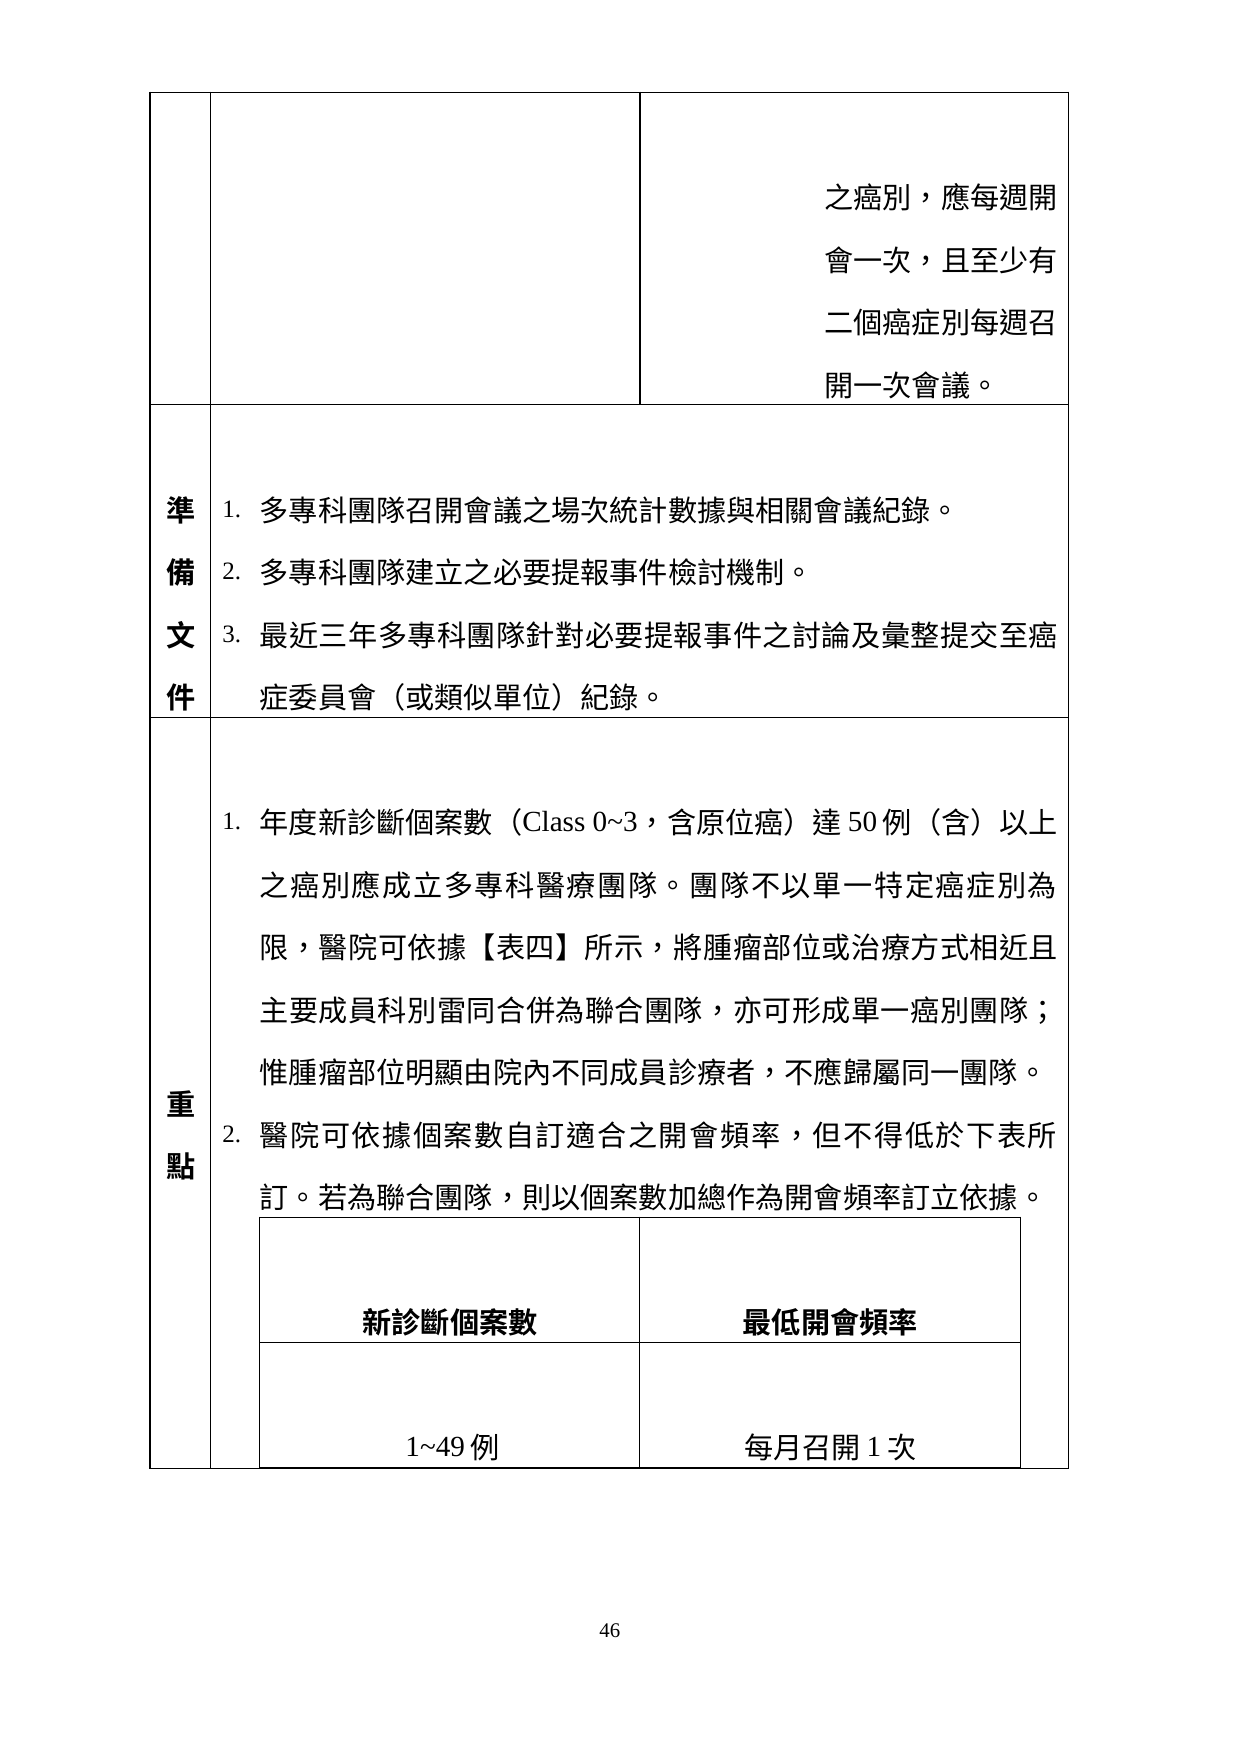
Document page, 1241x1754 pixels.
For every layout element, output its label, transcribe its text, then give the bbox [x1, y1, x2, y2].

table_cell 年度新診斷個案數（Class 0~3，含原位癌）達50例（含）以上之癌別應成立多專科醫療團隊。團隊不以單一特定癌症別為限，醫院可依據【表四】所示，將腫瘤部位或治療方式相近且主要成員科別雷同合併為聯合團隊，亦可形成單一癌別團隊；惟腫瘤部位明顯由院內不同成員診療者，不應歸屬同一團隊。 醫院可依據個案數自訂適合之開會頻率，但不得低於下表所訂。若為聯合團隊，則以個案數加總作為開會頻率訂立依據。 開會頻率為每週一次者，若遇國定假日、醫學會或天然災害等特殊狀況，得於會議紀錄中載明，但年度開會次數仍須達原訂開會次數之90%。若為每月召開一次或兩次會議者，須擇期補召開會議。 評分計算基準：未滿一年期間以其所佔之時間比率換算。評分標準依各年度獨立計算，需每年度皆達該項評分標準才予給分。 核心成員出席率以科別計算，至少應包含【表四】所列之科別成員。若醫院無放射腫瘤部門，但設有轉診機制且合作醫院之放射腫瘤科醫師每年至少出席一次多專科團隊會議並能提供佐證，即不影響評分。 多專科團隊會議內容除討論病人診療計畫外，亦可修正診療指引及定期工作檢討，或進行相關個案教學。多專科團隊會議內容列表如下供醫院參考： 若因病人數目太少而無個案討論，雖可註明「無討論個案」，但仍須召開會議，且有會議紀錄佐證。 事前討論定義： 新診斷尚未治療個案。 新診斷已開始治療個案，但討論增加或改變治療之必要性。 已診斷且完成治療，討論輔助性治療或對於復發及病情惡化之處理。 末期病人討論支持性或緩和性治療之必要性。 多專科團隊討論率定義： 分母：認證前一年度各癌別之新診斷個案數（含原位癌且個案分類為Class 1~3）。 分子：認證前一年度經多專科團隊討論之該癌別個案數。 會議紀錄中僅呈現被討論病人名單，而無具體討論事實或結論者（即所謂簡易討論或瀏覽式討論），不列入「討論個案數」計算。個案討論須（1）於（電子）病歷上呈現討論結果（conclusion or recommendation）（2）於會議紀錄上呈現主要討論問題（key issue）、重要臨床發現及結論。兩者皆符合方可列入計算。 「必要提報事件」之提報檢討機制（例如：提交討論之時間點）由各院自訂，提報案件至少應包含： 輔助性化療或根治性放療治療期間（含療程結束30天內）死亡之個案。 根治性手術30天內死亡之個案。 病歷抽審機制：同3.2。惟應至少審閱病歷數為6本，且加抽病歷數不得超過應抽審病歷數之1/3。 [211, 718, 1068, 1468]
table_header 新診斷個案數 [260, 1218, 639, 1342]
table_cell 準備文件 [151, 405, 210, 717]
table_cell 【非醫學中心及全癌年度新診斷個案數未達1,500例醫院適用】 Rating D：未達Rating C之標準。 Rating C： 至少應成立涵蓋六種癌別之多專科醫療團隊，並依據適當頻率召開團隊會議。且各癌別提送多專科團隊討論個案之百分比皆≧10%。 多專科團隊應建立必要提報事件檢討機制。 Rating B：符合C，且 至少成立涵蓋八種癌別之多專科團隊，並依據適當頻率召開團隊會議。 確實執行團隊建立之必要提報事件檢討機制。 各癌別提送多專科團隊討論個案之百分比皆≧15%，其中屬事前討論之個案達該癌別個案總數之10%。 現場抽審病歷中，≧60%個案能將討論結果呈現於病歷上。 Rating A：符合B，且 必要提報事件於各多專科團隊進行檢討後，將討論結果（或改善方案）彙整提交至癌症委員會（或類似單位）。 各癌別提送多專科團隊討論個案之百分比皆≧20%，其中屬事前討論之個案達該癌別個案總數之15%。 核心成員（指科別）出席率皆≧80%。 現場抽審病歷中，≧80%個案能將討論結果呈現於病歷上。 [211, 93, 639, 404]
table_cell 多專科團隊召開會議之場次統計數據與相關會議紀錄。 多專科團隊建立之必要提報事件檢討機制。 最近三年多專科團隊針對必要提報事件之討論及彙整提交至癌症委員會（或類似單位）紀錄。 [211, 405, 1068, 717]
table_cell 【醫學中心或全癌年度新診斷個案數1,500例（含）以上醫院適用】 Rating D：未達Rating C之標準。 Rating C： 至少應成立涵蓋八種癌別之多專科醫療團隊，並依據適當頻率召開團隊會議。且各癌別提送多專科團隊討論個案之百分比皆≧10%。 多專科團隊應建立必要提報事件檢討機制。 Rating B：符合C，且 至少成立涵蓋十種癌別之多專科團隊，並依據適當頻率召開團隊會議。 確實執行團隊建立之必要提報事件檢討機制。 各癌別提送多專科團隊討論個案之百分比皆≧15%，其中屬事前討論之個案達該癌別個案總數之10%。 現場抽審病歷中，≧60%個案能將討論結果呈現於病歷上。 Rating A：符合B，且 必要提報事件於各多專科團隊進行檢討後，將討論結果（或改善方案）彙整提交至癌症委員會（或類似單位）。 各癌別提送多專科團隊討論個案之百分比皆≧20%，其中屬事前討論之個案達該癌別個案總數之15%。 核心成員（指科別）出席率皆≧80%。 現場抽審病歷中，≧80%個案能將討論結果呈現於病歷上。 年度新診斷個案數（Class 0~3）達500例（含）以上之癌別，應每週開會一次，且至少有二個癌症別每週召開一次會議。 [641, 93, 1068, 404]
table_header 最低開會頻率 [640, 1218, 1020, 1342]
table_cell 重點 [151, 718, 210, 1468]
table_cell 每月召開1次 [640, 1343, 1020, 1467]
table_cell [151, 93, 210, 404]
table_cell 1~49例 [260, 1343, 639, 1467]
